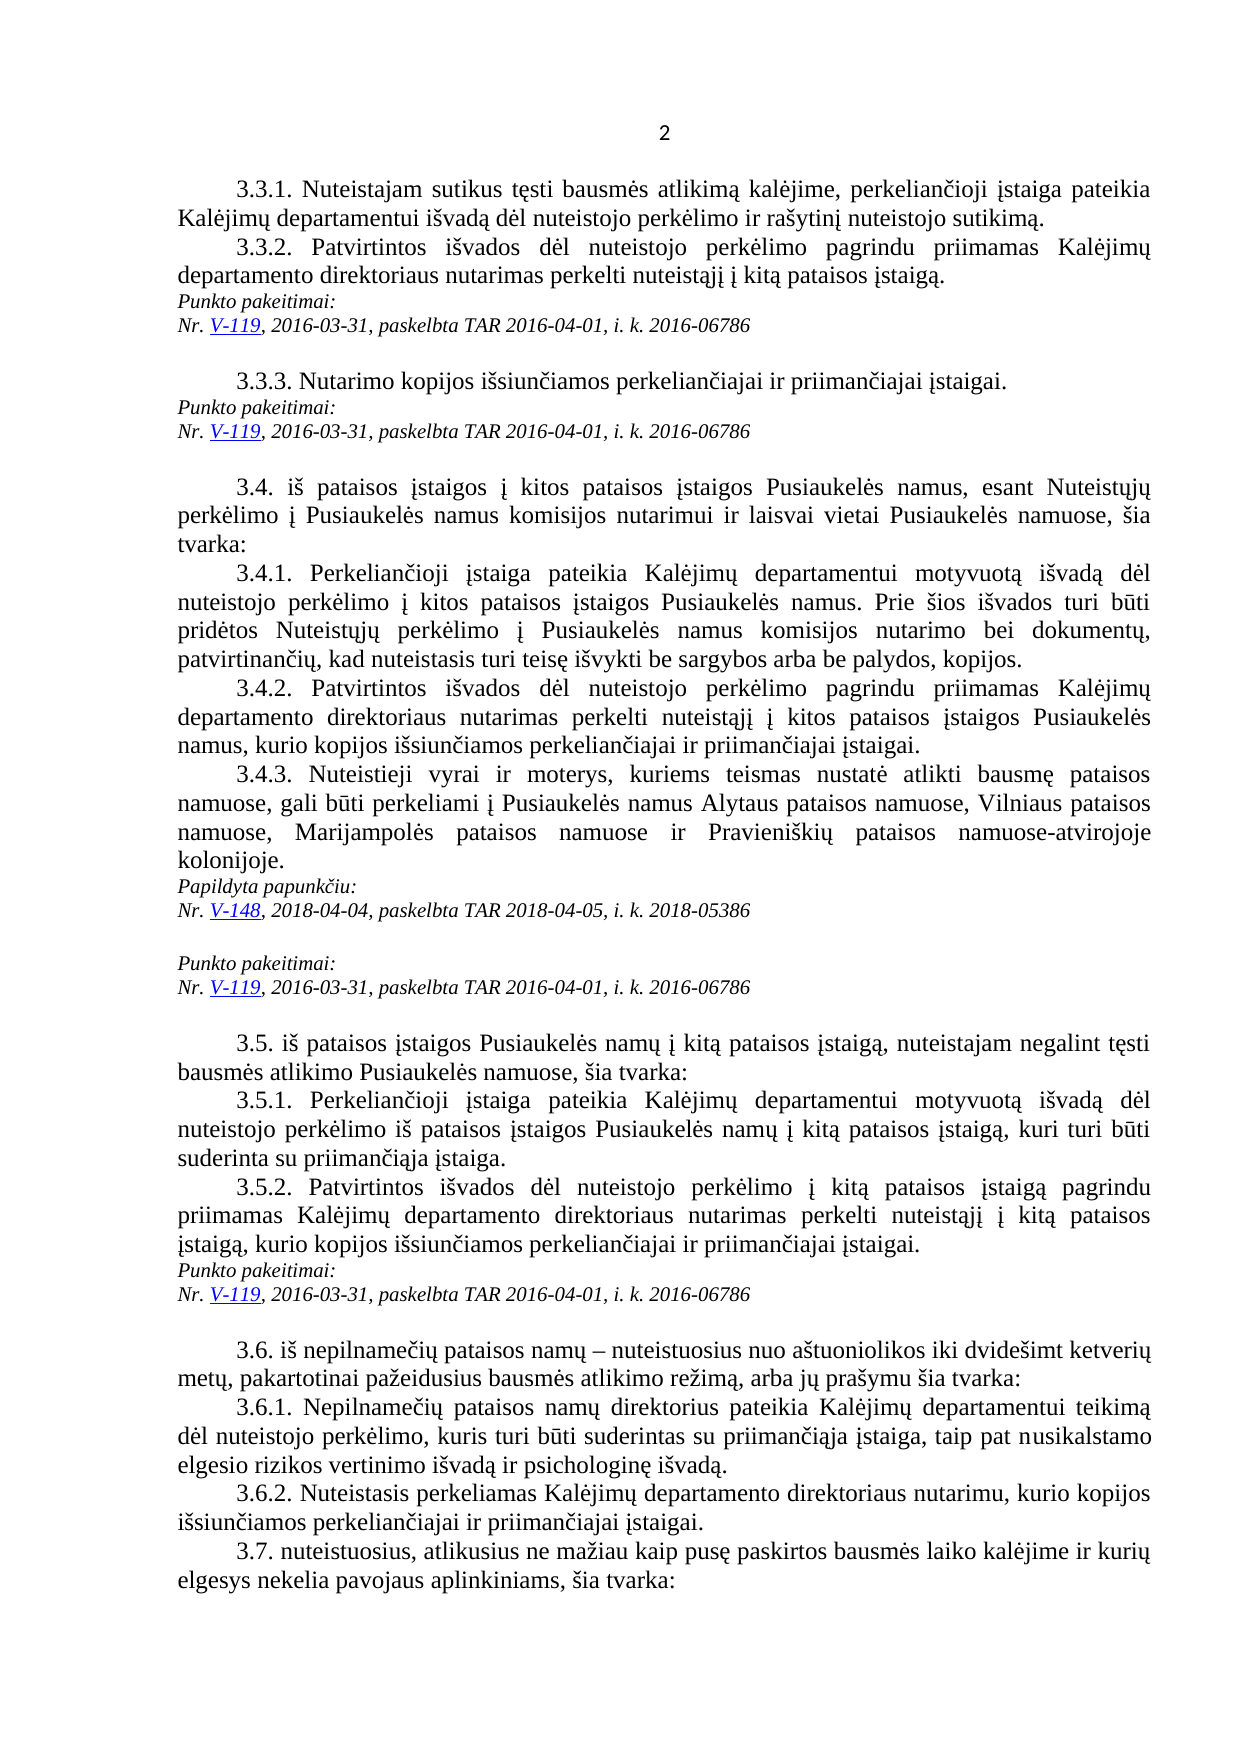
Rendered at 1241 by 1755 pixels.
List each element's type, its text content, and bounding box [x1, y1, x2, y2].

text Punkto pakeitimai: [177, 395, 1152, 419]
text 3.5. iš pataisos įstaigos Pusiaukelės namų į kitą pataisos įstaigą, nuteistajam negalint tęsti bausmės atlikimo Pusiaukelės namuose, šia tvarka: [177, 1028, 1152, 1085]
text 3.6.1. Nepilnamečių pataisos namų direktorius pateikia Kalėjimų departamentui teikimą dėl nuteistojo perkėlimo, kuris turi būti suderintas su priimančiąja įstaiga, taip pat nusikalstamo elgesio rizikos vertinimo išvadą ir psichologinę išvadą. [177, 1392, 1152, 1478]
text Nr. V-119, 2016-03-31, paskelbta TAR 2016-04-01, i. k. 2016-06786 [177, 1282, 1152, 1306]
text 3.6.2. Nuteistasis perkeliamas Kalėjimų departamento direktoriaus nutarimu, kurio kopijos išsiunčiamos perkeliančiajai ir priimančiajai įstaigai. [177, 1478, 1152, 1536]
text 3.5.2. Patvirtintos išvados dėl nuteistojo perkėlimo į kitą pataisos įstaigą pagrindu priimamas Kalėjimų departamento direktoriaus nutarimas perkelti nuteistąjį į kitą pataisos įstaigą, kurio kopijos išsiunčiamos perkeliančiajai ir priimančiajai įstaigai. [177, 1172, 1152, 1258]
text Punkto pakeitimai: [177, 951, 1152, 975]
text Nr. V-148, 2018-04-04, paskelbta TAR 2018-04-05, i. k. 2018-05386 [177, 898, 1152, 922]
text Nr. V-119, 2016-03-31, paskelbta TAR 2016-04-01, i. k. 2016-06786 [177, 313, 1152, 337]
text 3.6. iš nepilnamečių pataisos namų – nuteistuosius nuo aštuoniolikos iki dvidešimt ketverių metų, pakartotinai pažeidusius bausmės atlikimo režimą, arba jų prašymu šia tvarka: [177, 1335, 1152, 1392]
text 3.4.1. Perkeliančioji įstaiga pateikia Kalėjimų departamentui motyvuotą išvadą dėl nuteistojo perkėlimo į kitos pataisos įstaigos Pusiaukelės namus. Prie šios išvados turi būti pridėtos Nuteistųjų perkėlimo į Pusiaukelės namus komisijos nutarimo bei dokumentų, patvirtinančių, kad nuteistasis turi teisę išvykti be sargybos arba be palydos, kopijos. [177, 558, 1152, 673]
text 3.7. nuteistuosius, atlikusius ne mažiau kaip pusę paskirtos bausmės laiko kalėjime ir kurių elgesys nekelia pavojaus aplinkiniams, šia tvarka: [177, 1536, 1152, 1593]
text 3.3.3. Nutarimo kopijos išsiunčiamos perkeliančiajai ir priimančiajai įstaigai. [236, 366, 1152, 395]
text Punkto pakeitimai: [177, 289, 1152, 313]
text 3.5.1. Perkeliančioji įstaiga pateikia Kalėjimų departamentui motyvuotą išvadą dėl nuteistojo perkėlimo iš pataisos įstaigos Pusiaukelės namų į kitą pataisos įstaigą, kuri turi būti suderinta su priimančiąja įstaiga. [177, 1085, 1152, 1172]
text 3.4.2. Patvirtintos išvados dėl nuteistojo perkėlimo pagrindu priimamas Kalėjimų departamento direktoriaus nutarimas perkelti nuteistąjį į kitos pataisos įstaigos Pusiaukelės namus, kurio kopijos išsiunčiamos perkeliančiajai ir priimančiajai įstaigai. [177, 673, 1152, 759]
text 3.3.1. Nuteistajam sutikus tęsti bausmės atlikimą kalėjime, perkeliančioji įstaiga pateikia Kalėjimų departamentui išvadą dėl nuteistojo perkėlimo ir rašytinį nuteistojo sutikimą. [177, 174, 1152, 232]
text 3.4. iš pataisos įstaigos į kitos pataisos įstaigos Pusiaukelės namus, esant Nuteistųjų perkėlimo į Pusiaukelės namus komisijos nutarimui ir laisvai vietai Pusiaukelės namuose, šia tvarka: [177, 472, 1152, 558]
text Nr. V-119, 2016-03-31, paskelbta TAR 2016-04-01, i. k. 2016-06786 [177, 975, 1152, 999]
text Nr. V-119, 2016-03-31, paskelbta TAR 2016-04-01, i. k. 2016-06786 [177, 419, 1152, 443]
text 3.4.3. Nuteistieji vyrai ir moterys, kuriems teismas nustatė atlikti bausmę pataisos namuose, gali būti perkeliami į Pusiaukelės namus Alytaus pataisos namuose, Vilniaus pataisos namuose, Marijampolės pataisos namuose ir Pravieniškių pataisos namuose-atvirojoje kolonijoje. [177, 759, 1152, 874]
text 3.3.2. Patvirtintos išvados dėl nuteistojo perkėlimo pagrindu priimamas Kalėjimų departamento direktoriaus nutarimas perkelti nuteistąjį į kitą pataisos įstaigą. [177, 232, 1152, 289]
text Punkto pakeitimai: [177, 1258, 1152, 1282]
text Papildyta papunkčiu: [177, 874, 1152, 898]
